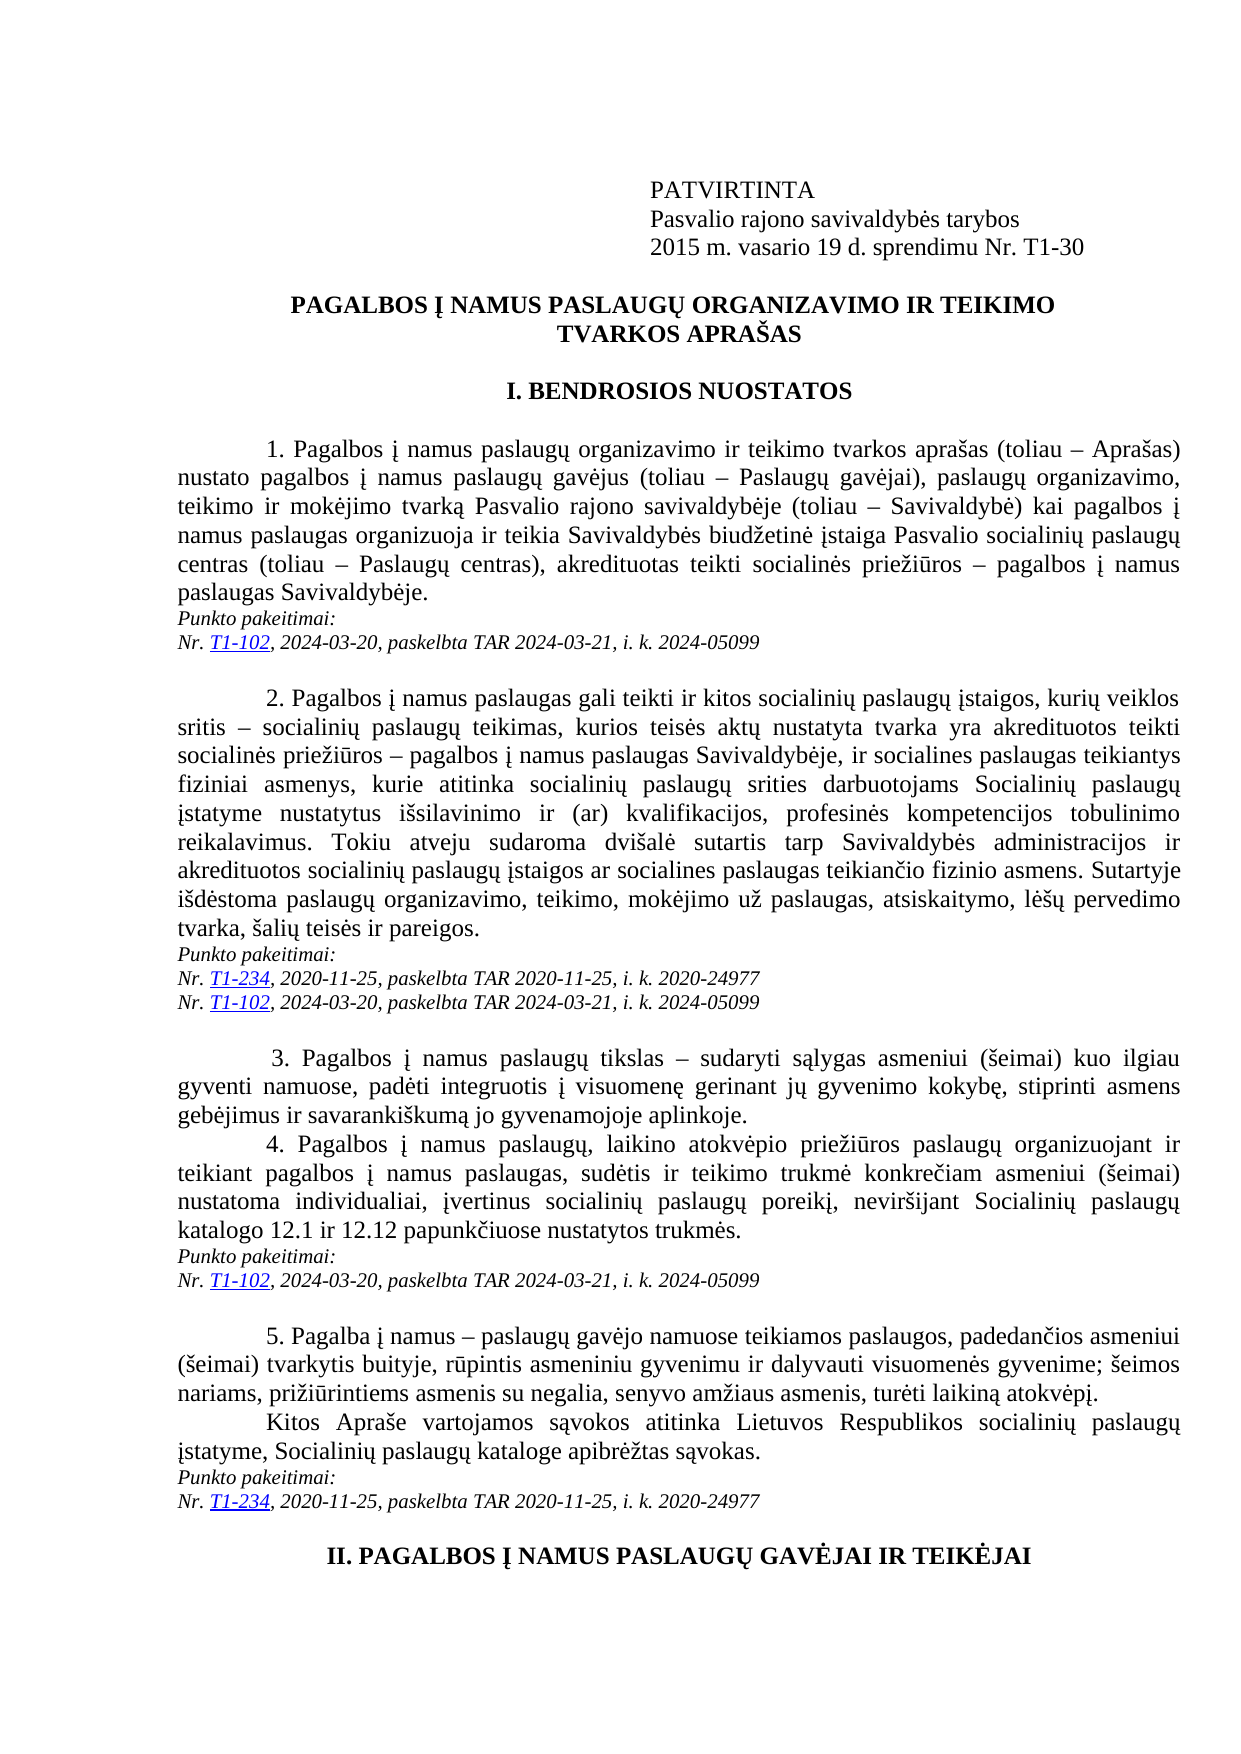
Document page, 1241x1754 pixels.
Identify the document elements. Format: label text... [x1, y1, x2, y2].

text Punkto pakeitimai: [177, 1464, 1181, 1489]
text I. BENDROSIOS NUOSTATOS [177, 376, 1181, 405]
text Punkto pakeitimai: [177, 1244, 1181, 1268]
text PATVIRTINTA [650, 175, 1181, 204]
text 4. Pagalbos į namus paslaugų, laikino atokvėpio priežiūros paslaugų organizuojant ir teikiant pagalbos į namus paslaugas, sudėtis ir teikimo trukmė konkrečiam asmeniui (šeimai) nustatoma individualiai, įvertinus socialinių paslaugų poreikį, neviršijant Socialinių paslaugų katalogo 12.1 ir 12.12 papunkčiuose nustatytos trukmės. [177, 1129, 1181, 1244]
text II. PAGALBOS Į NAMUS PASLAUGŲ GAVĖJAI IR TEIKĖJAI [177, 1541, 1181, 1570]
text TVARKOS APRAŠAS [177, 319, 1181, 347]
text Kitos Apraše vartojamos sąvokos atitinka Lietuvos Respublikos socialinių paslaugų įstatyme, Socialinių paslaugų kataloge apibrėžtas sąvokas. [177, 1407, 1181, 1464]
text Nr. T1-234, 2020-11-25, paskelbta TAR 2020-11-25, i. k. 2020-24977 [177, 966, 1181, 990]
text 3. Pagalbos į namus paslaugų tikslas – sudaryti sąlygas asmeniui (šeimai) kuo ilgiau gyventi namuose, padėti integruotis į visuomenę gerinant jų gyvenimo kokybę, stiprinti asmens gebėjimus ir savarankiškumą jo gyvenamojoje aplinkoje. [177, 1043, 1181, 1129]
text 1. Pagalbos į namus paslaugų organizavimo ir teikimo tvarkos aprašas (toliau – Aprašas) nustato pagalbos į namus paslaugų gavėjus (toliau – Paslaugų gavėjai), paslaugų organizavimo, teikimo ir mokėjimo tvarką Pasvalio rajono savivaldybėje (toliau – Savivaldybė) kai pagalbos į namus paslaugas organizuoja ir teikia Savivaldybės biudžetinė įstaiga Pasvalio socialinių paslaugų centras (toliau – Paslaugų centras), akredituotas teikti socialinės priežiūros – pagalbos į namus paslaugas Savivaldybėje. [177, 434, 1181, 606]
text Nr. T1-102, 2024-03-20, paskelbta TAR 2024-03-21, i. k. 2024-05099 [177, 630, 1181, 654]
text Nr. T1-102, 2024-03-20, paskelbta TAR 2024-03-21, i. k. 2024-05099 [177, 1268, 1181, 1292]
text Nr. T1-102, 2024-03-20, paskelbta TAR 2024-03-21, i. k. 2024-05099 [177, 990, 1181, 1014]
text 2015 m. vasario 19 d. sprendimu Nr. T1-30 [650, 232, 1181, 261]
text PAGALBOS Į NAMUS PASLAUGŲ ORGANIZAVIMO IR TEIKIMO [177, 290, 1181, 319]
text Pasvalio rajono savivaldybės tarybos [650, 204, 1181, 232]
text Punkto pakeitimai: [177, 942, 1181, 966]
text 5. Pagalba į namus – paslaugų gavėjo namuose teikiamos paslaugos, padedančios asmeniui (šeimai) tvarkytis buityje, rūpintis asmeniniu gyvenimu ir dalyvauti visuomenės gyvenime; šeimos nariams, prižiūrintiems asmenis su negalia, senyvo amžiaus asmenis, turėti laikiną atokvėpį. [177, 1321, 1181, 1407]
text Punkto pakeitimai: [177, 606, 1181, 630]
text Nr. T1-234, 2020-11-25, paskelbta TAR 2020-11-25, i. k. 2020-24977 [177, 1489, 1181, 1513]
text 2. Pagalbos į namus paslaugas gali teikti ir kitos socialinių paslaugų įstaigos, kurių veiklos sritis – socialinių paslaugų teikimas, kurios teisės aktų nustatyta tvarka yra akredituotos teikti socialinės priežiūros – pagalbos į namus paslaugas Savivaldybėje, ir socialines paslaugas teikiantys fiziniai asmenys, kurie atitinka socialinių paslaugų srities darbuotojams Socialinių paslaugų įstatyme nustatytus išsilavinimo ir (ar) kvalifikacijos, profesinės kompetencijos tobulinimo reikalavimus. Tokiu atveju sudaroma dvišalė sutartis tarp Savivaldybės administracijos ir akredituotos socialinių paslaugų įstaigos ar socialines paslaugas teikiančio fizinio asmens. Sutartyje išdėstoma paslaugų organizavimo, teikimo, mokėjimo už paslaugas, atsiskaitymo, lėšų pervedimo tvarka, šalių teisės ir pareigos. [177, 683, 1181, 942]
